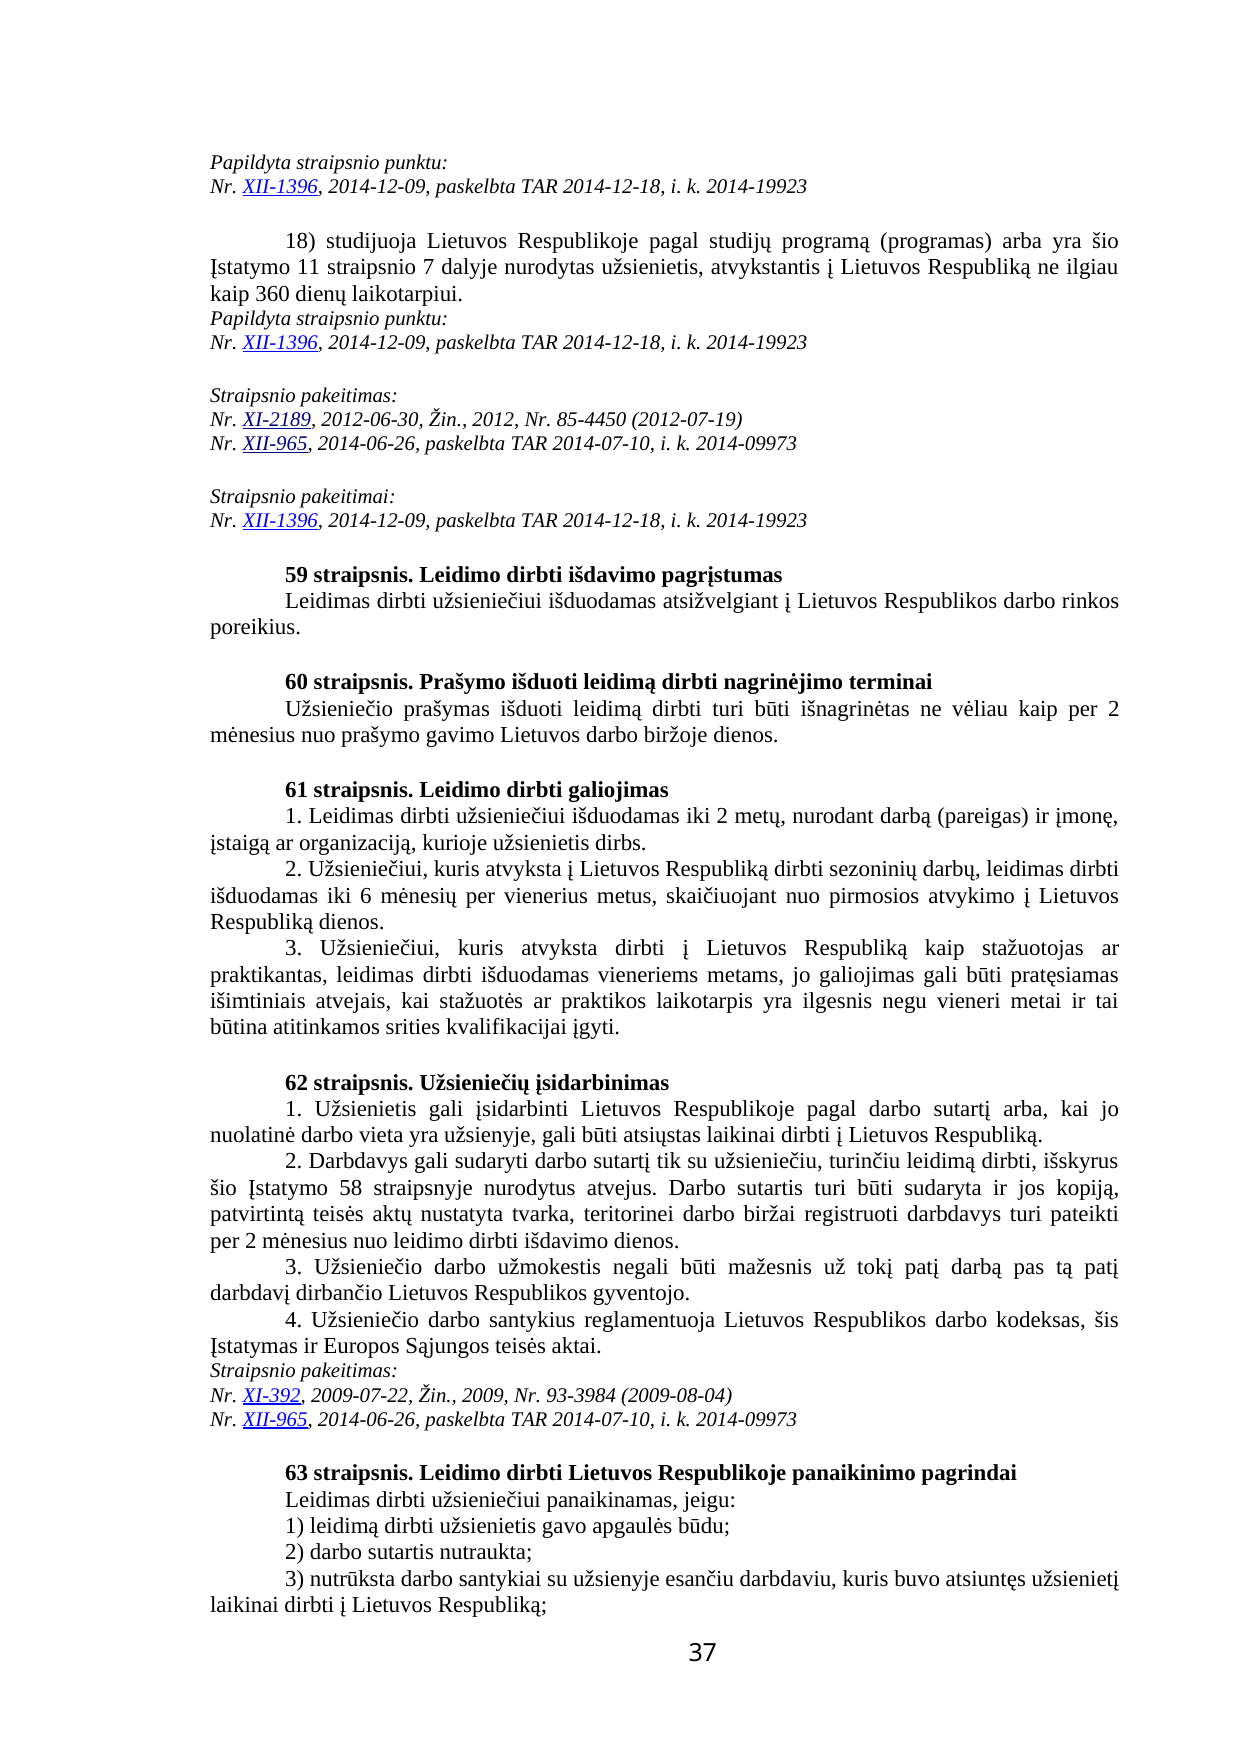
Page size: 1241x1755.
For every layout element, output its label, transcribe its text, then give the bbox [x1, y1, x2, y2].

text Leidimas dirbti užsieniečiui išduodamas atsižvelgiant į Lietuvos Respublikos darbo rinkos poreikius. [210, 587, 1120, 640]
text 18) studijuoja Lietuvos Respublikoje pagal studijų programą (programas) arba yra šio Įstatymo 11 straipsnio 7 dalyje nurodytas užsienietis, atvykstantis į Lietuvos Respubliką ne ilgiau kaip 360 dienų laikotarpiui. [210, 227, 1120, 306]
text 1) leidimą dirbti užsienietis gavo apgaulės būdu; [210, 1512, 1120, 1538]
text Nr. XII-965, 2014-06-26, paskelbta TAR 2014-07-10, i. k. 2014-09973 [210, 1407, 1120, 1431]
text Nr. XII-1396, 2014-12-09, paskelbta TAR 2014-12-18, i. k. 2014-19923 [210, 330, 1120, 354]
text 4. Užsieniečio darbo santykius reglamentuoja Lietuvos Respublikos darbo kodeksas, šis Įstatymas ir Europos Sąjungos teisės aktai. [210, 1306, 1120, 1358]
text Straipsnio pakeitimai: [210, 484, 1120, 508]
text 2. Užsieniečiui, kuris atvyksta į Lietuvos Respubliką dirbti sezoninių darbų, leidimas dirbti išduodamas iki 6 mėnesių per vienerius metus, skaičiuojant nuo pirmosios atvykimo į Lietuvos Respubliką dienos. [210, 855, 1120, 934]
text Nr. XI-392, 2009-07-22, Žin., 2009, Nr. 93-3984 (2009-08-04) [210, 1382, 1120, 1407]
text Papildyta straipsnio punktu: [210, 150, 1120, 174]
text 2. Darbdavys gali sudaryti darbo sutartį tik su užsieniečiu, turinčiu leidimą dirbti, išskyrus šio Įstatymo 58 straipsnyje nurodytus atvejus. Darbo sutartis turi būti sudaryta ir jos kopiją, patvirtintą teisės aktų nustatyta tvarka, teritorinei darbo biržai registruoti darbdavys turi pateikti per 2 mėnesius nuo leidimo dirbti išdavimo dienos. [210, 1148, 1120, 1253]
text Nr. XII-1396, 2014-12-09, paskelbta TAR 2014-12-18, i. k. 2014-19923 [210, 508, 1120, 532]
text Papildyta straipsnio punktu: [210, 306, 1120, 330]
text 3. Užsieniečiui, kuris atvyksta dirbti į Lietuvos Respubliką kaip stažuotojas ar praktikantas, leidimas dirbti išduodamas vieneriems metams, jo galiojimas gali būti pratęsiamas išimtiniais atvejais, kai stažuotės ar praktikos laikotarpis yra ilgesnis negu vieneri metai ir tai būtina atitinkamos srities kvalifikacijai įgyti. [210, 934, 1120, 1040]
subtitle 60 straipsnis. Prašymo išduoti leidimą dirbti nagrinėjimo terminai [210, 668, 1120, 695]
text 3. Užsieniečio darbo užmokestis negali būti mažesnis už tokį patį darbą pas tą patį darbdavį dirbančio Lietuvos Respublikos gyventojo. [210, 1253, 1120, 1306]
text Straipsnio pakeitimas: [210, 383, 1120, 407]
text Užsieniečio prašymas išduoti leidimą dirbti turi būti išnagrinėtas ne vėliau kaip per 2 mėnesius nuo prašymo gavimo Lietuvos darbo biržoje dienos. [210, 695, 1120, 747]
subtitle 61 straipsnis. Leidimo dirbti galiojimas [210, 776, 1120, 803]
text 2) darbo sutartis nutraukta; [210, 1538, 1120, 1565]
text 1. Leidimas dirbti užsieniečiui išduodamas iki 2 metų, nurodant darbą (pareigas) ir įmonę, įstaigą ar organizaciją, kurioje užsienietis dirbs. [210, 803, 1120, 855]
text 3) nutrūksta darbo santykiai su užsienyje esančiu darbdaviu, kuris buvo atsiuntęs užsienietį laikinai dirbti į Lietuvos Respubliką; [210, 1565, 1120, 1617]
text Straipsnio pakeitimas: [210, 1358, 1120, 1382]
subtitle 62 straipsnis. Užsieniečių įsidarbinimas [210, 1068, 1120, 1095]
text 59 straipsnis. Leidimo dirbti išdavimo pagrįstumas [210, 561, 1120, 587]
text 1. Užsienietis gali įsidarbinti Lietuvos Respublikoje pagal darbo sutartį arba, kai jo nuolatinė darbo vieta yra užsienyje, gali būti atsiųstas laikinai dirbti į Lietuvos Respubliką. [210, 1095, 1120, 1148]
text 63 straipsnis. Leidimo dirbti Lietuvos Respublikoje panaikinimo pagrindai [210, 1459, 1120, 1486]
text Nr. XII-965, 2014-06-26, paskelbta TAR 2014-07-10, i. k. 2014-09973 [210, 431, 1120, 455]
text Leidimas dirbti užsieniečiui panaikinamas, jeigu: [210, 1486, 1120, 1512]
text Nr. XI-2189, 2012-06-30, Žin., 2012, Nr. 85-4450 (2012-07-19) [210, 407, 1120, 431]
text Nr. XII-1396, 2014-12-09, paskelbta TAR 2014-12-18, i. k. 2014-19923 [210, 174, 1120, 198]
